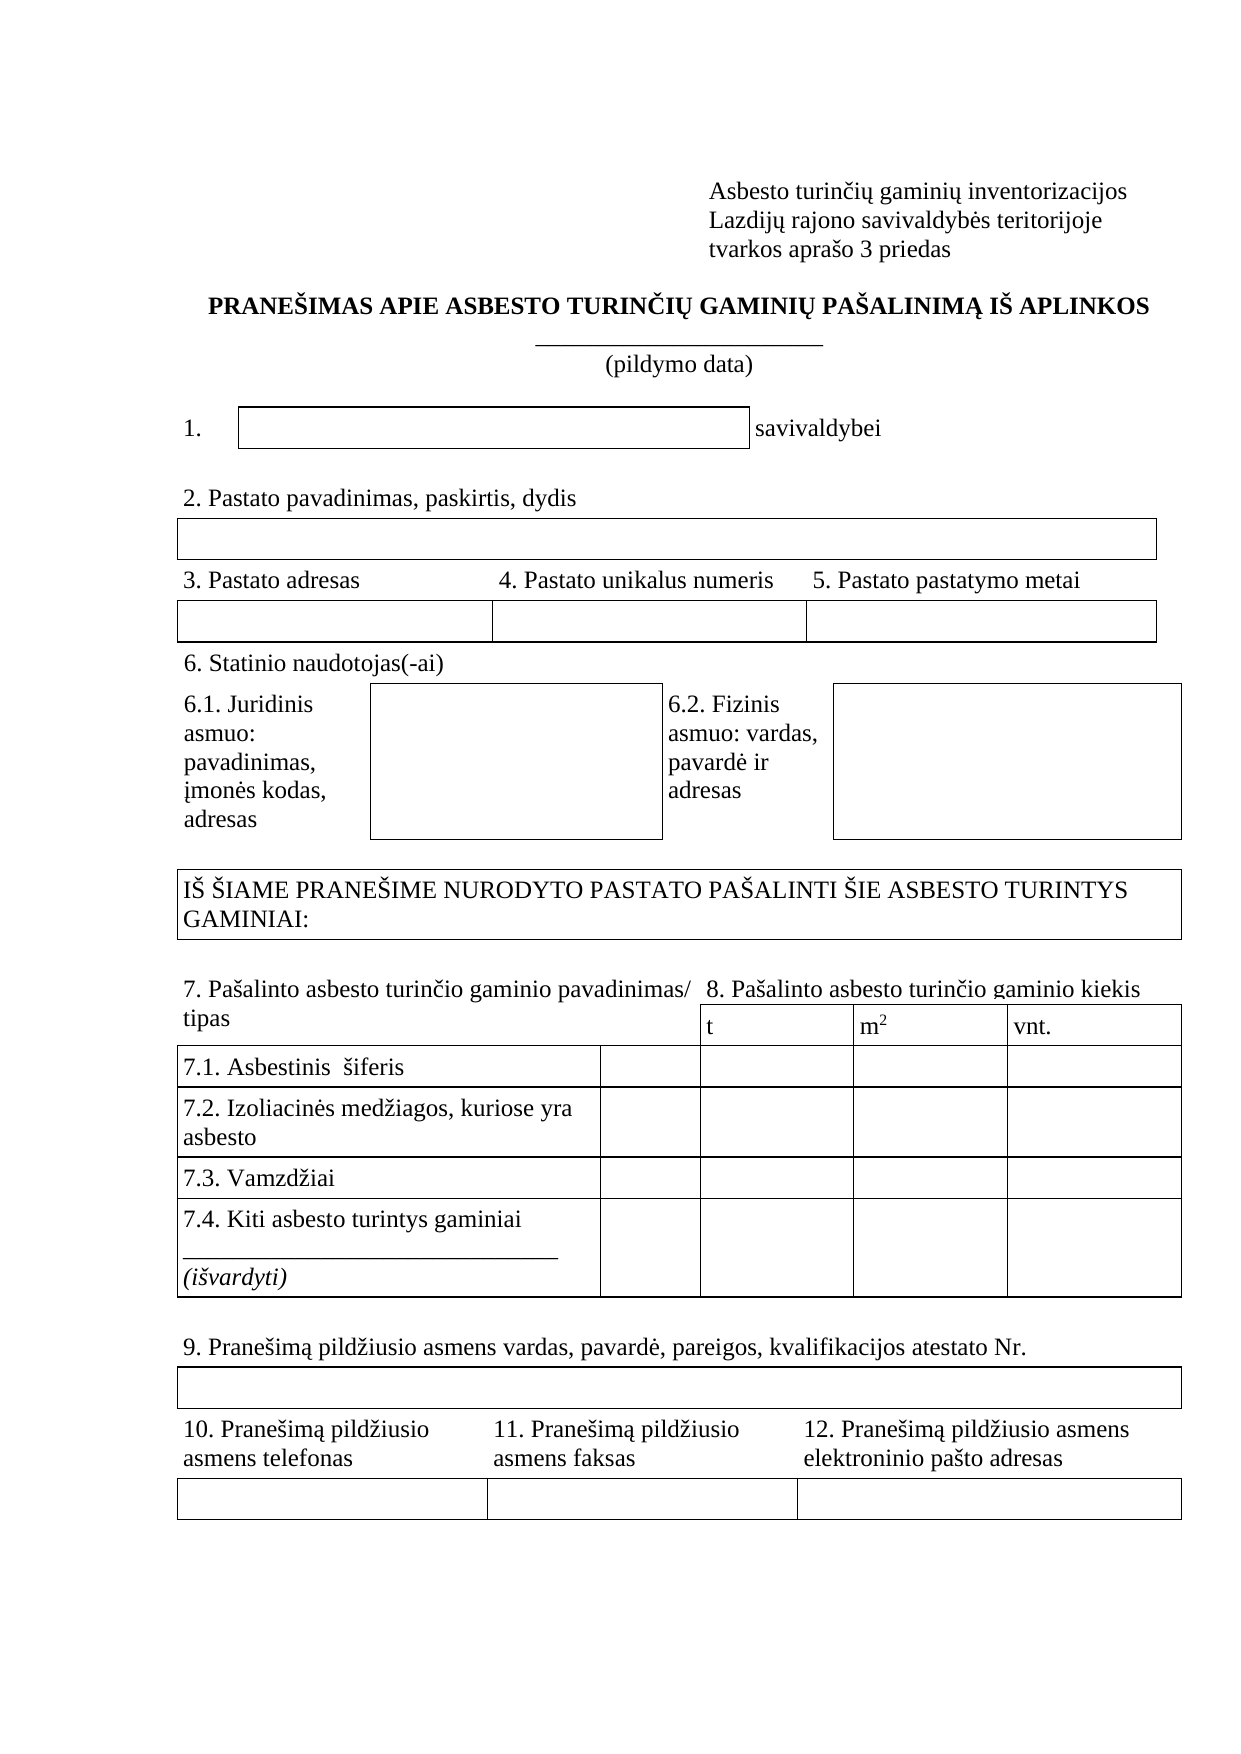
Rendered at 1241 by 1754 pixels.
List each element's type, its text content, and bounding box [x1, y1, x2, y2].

table_cell 5. Pastato pastatymo metai [807, 560, 1121, 600]
table_cell [1136, 643, 1151, 683]
table_cell [371, 684, 662, 839]
table_cell [601, 1158, 700, 1198]
table_cell [854, 1199, 1007, 1296]
table_cell [177, 643, 183, 683]
table_cell [178, 601, 492, 641]
table_cell [1121, 560, 1136, 600]
table_cell [807, 601, 1156, 641]
table_cell 7.2. Izoliacinės medžiagos, kuriose yra asbesto [178, 1088, 600, 1156]
table_header [1165, 1326, 1178, 1366]
table_header [1136, 478, 1151, 518]
table_cell [488, 1479, 797, 1519]
table_cell [601, 1199, 700, 1296]
table_cell [178, 1479, 487, 1519]
text Lazdijų rajono savivaldybės teritorijoje [709, 205, 1181, 234]
table_header [1121, 478, 1136, 518]
table_header 9. Pranešimą pildžiusio asmens vardas, pavardė, pareigos, kvalifikacijos atestato Nr. [177, 1326, 1151, 1366]
table_cell m2 [854, 1005, 1007, 1045]
table_cell 11. Pranešimą pildžiusio asmens faksas [487, 1409, 797, 1478]
table_header savivaldybei [750, 406, 1181, 448]
table_cell [1151, 1409, 1165, 1478]
table_cell [1176, 600, 1181, 641]
table_cell [854, 1046, 1007, 1086]
table_cell [1151, 641, 1169, 683]
table_cell [1008, 1158, 1181, 1198]
table_cell [834, 684, 1181, 839]
table_cell 12. Pranešimą pildžiusio asmens elektroninio pašto adresas [798, 1409, 1151, 1478]
table_cell [1151, 559, 1176, 600]
table_cell 7.1. Asbestinis šiferis [178, 1046, 600, 1086]
table_header IŠ ŠIAME PRANEŠIME NURODYTO PASTATO PAŠALINTI ŠIE ASBESTO TURINTYS GAMINIAI: [178, 870, 1181, 939]
table_header [1151, 1326, 1165, 1366]
table_cell [1008, 1088, 1181, 1156]
table_cell [798, 1479, 1181, 1519]
text (pildymo data) [177, 349, 1181, 378]
table_cell 6.1. Juridinis asmuo: pavadinimas, įmonės kodas, adresas [184, 683, 370, 839]
table_header [1176, 478, 1181, 518]
table_cell [178, 519, 1156, 559]
table_header [1161, 969, 1165, 1004]
table_cell [493, 601, 806, 641]
table_cell [1165, 1409, 1178, 1478]
table_cell [1136, 560, 1151, 600]
text _______________________ [177, 320, 1181, 349]
table_header [239, 408, 749, 448]
table_header [1151, 478, 1176, 518]
table_cell vnt. [1008, 1005, 1181, 1045]
table_cell [701, 1199, 853, 1296]
table_cell [601, 1046, 700, 1086]
table_cell [178, 1368, 1181, 1408]
text Asbesto turinčių gaminių inventorizacijos [709, 176, 1181, 205]
table_cell [177, 683, 183, 839]
table_cell [601, 1088, 700, 1156]
table_cell [1157, 518, 1176, 559]
table_header 7. Pašalinto asbesto turinčio gaminio pavadinimas/ tipas [177, 969, 700, 1045]
table_cell [1176, 559, 1181, 600]
table_cell [1157, 600, 1176, 641]
table_cell 6.2. Fizinis asmuo: vardas, pavardė ir adresas [663, 683, 833, 839]
table_cell [701, 1088, 853, 1156]
table_cell [701, 1046, 853, 1086]
text Pranešimas apie asbesto turinčių gaminių pašalinimą iš aplinkos [177, 291, 1181, 320]
table_cell [701, 1158, 853, 1198]
table_header 1. [177, 406, 238, 448]
table_cell [1169, 641, 1176, 683]
table_cell 3. Pastato adresas [177, 560, 493, 600]
table_cell [1008, 1046, 1181, 1086]
table_header [1165, 969, 1178, 1004]
table_cell t [701, 1005, 853, 1045]
table_cell 6. Statinio naudotojas(-ai) [184, 643, 1136, 683]
table_cell [854, 1088, 1007, 1156]
table_cell [1008, 1199, 1181, 1296]
table_cell 4. Pastato unikalus numeris [493, 560, 807, 600]
table_cell [1176, 641, 1181, 683]
table_header 8. Pašalinto asbesto turinčio gaminio kiekis [700, 969, 1161, 1004]
text tvarkos aprašo 3 priedas [709, 234, 1181, 263]
table_cell 10. Pranešimą pildžiusio asmens telefonas [177, 1409, 487, 1478]
table_cell 7.4. Kiti asbesto turintys gaminiai ______________________________ (išvardyti) [178, 1199, 600, 1296]
table_cell 7.3. Vamzdžiai [178, 1158, 600, 1198]
table_header 2. Pastato pavadinimas, paskirtis, dydis [177, 478, 1121, 518]
table_cell [1176, 518, 1181, 559]
table_cell [854, 1158, 1007, 1198]
